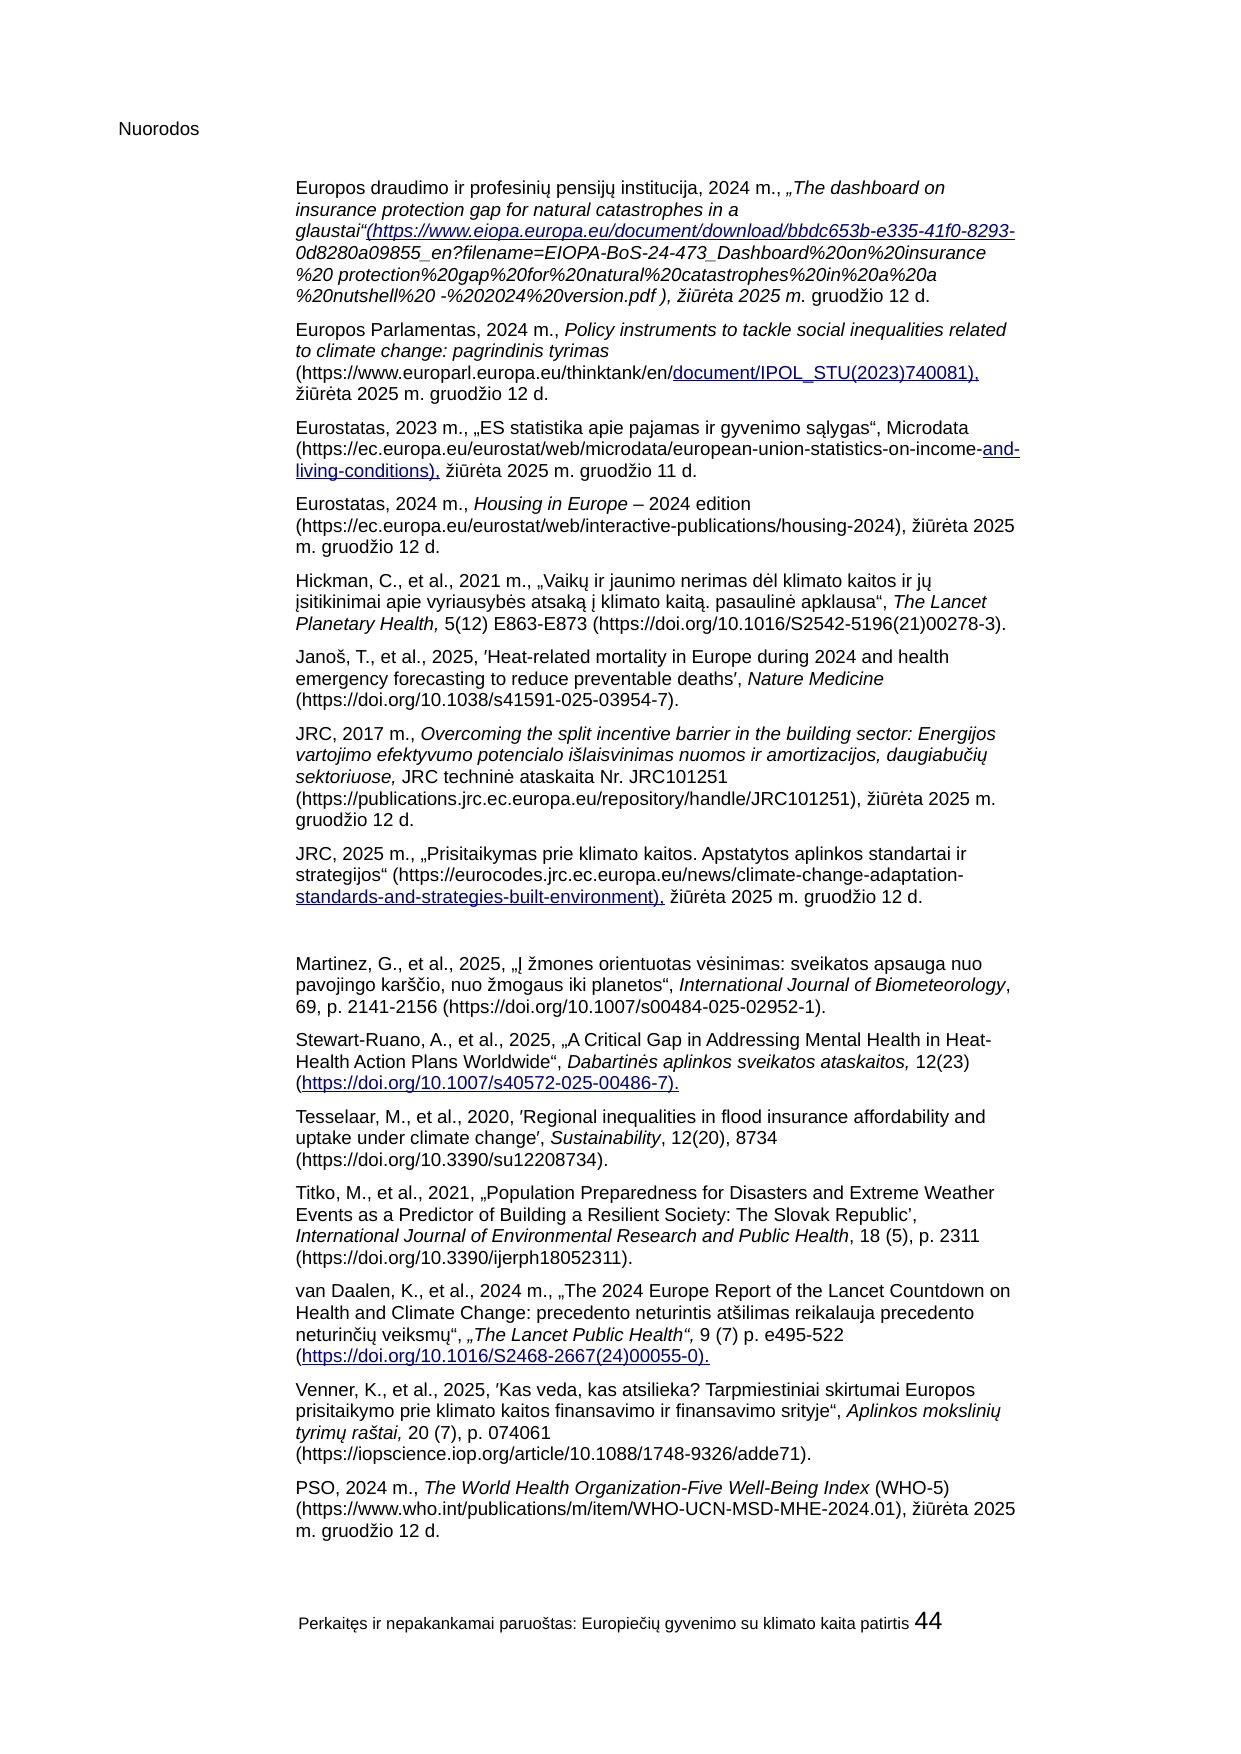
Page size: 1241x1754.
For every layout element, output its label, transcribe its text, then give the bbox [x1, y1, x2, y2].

text Titko, M., et al., 2021, „Population Preparedness for Disasters and Extreme Weather Events as a Predictor of Building a Resilient Society: The Slovak Republic’, International Journal of Environmental Research and Public Health, 18 (5), p. 2311 (https://doi.org/10.3390/ijerph18052311). [295, 1182, 1022, 1268]
text Martinez, G., et al., 2025, „Į žmones orientuotas vėsinimas: sveikatos apsauga nuo pavojingo karščio, nuo žmogaus iki planetos“, International Journal of Biometeorology, 69, p. 2141-2156 (https://doi.org/10.1007/s00484-025-02952-1). [295, 952, 1022, 1017]
text Venner, K., et al., 2025, ′Kas veda, kas atsilieka? Tarpmiestiniai skirtumai Europos prisitaikymo prie klimato kaitos finansavimo ir finansavimo srityje“, Aplinkos mokslinių tyrimų raštai, 20 (7), p. 074061 (https://iopscience.iop.org/article/10.1088/1748-9326/adde71). [295, 1378, 1022, 1464]
text Europos draudimo ir profesinių pensijų institucija, 2024 m., „The dashboard on insurance protection gap for natural catastrophes in a glaustai“(https://www.eiopa.europa.eu/document/download/bbdc653b-e335-41f0-8293-0d8280a09855_en?filename=EIOPA-BoS-24-473_Dashboard%20on%20insurance%20 protection%20gap%20for%20natural%20catastrophes%20in%20a%20a%20nutshell%20 -%202024%20version.pdf ), žiūrėta 2025 m. gruodžio 12 d. [295, 177, 1022, 306]
text Tesselaar, M., et al., 2020, ′Regional inequalities in flood insurance affordability and uptake under climate change′, Sustainability, 12(20), 8734 (https://doi.org/10.3390/su12208734). [295, 1106, 1022, 1170]
text Eurostatas, 2024 m., Housing in Europe – 2024 edition (https://ec.europa.eu/eurostat/web/interactive-publications/housing-2024), žiūrėta 2025 m. gruodžio 12 d. [295, 493, 1022, 558]
text van Daalen, K., et al., 2024 m., „The 2024 Europe Report of the Lancet Countdown on Health and Climate Change: precedento neturintis atšilimas reikalauja precedento neturinčių veiksmų“, „The Lancet Public Health“, 9 (7) p. e495-522 (https://doi.org/10.1016/S2468-2667(24)00055-0). [295, 1280, 1022, 1366]
text Hickman, C., et al., 2021 m., „Vaikų ir jaunimo nerimas dėl klimato kaitos ir jų įsitikinimai apie vyriausybės atsaką į klimato kaitą. pasaulinė apklausa“, The Lancet Planetary Health, 5(12) E863-E873 (https://doi.org/10.1016/S2542-5196(21)00278-3). [295, 569, 1022, 634]
text PSO, 2024 m., The World Health Organization-Five Well-Being Index (WHO-5) (https://www.who.int/publications/m/item/WHO-UCN-MSD-MHE-2024.01), žiūrėta 2025 m. gruodžio 12 d. [295, 1476, 1022, 1541]
text Europos Parlamentas, 2024 m., Policy instruments to tackle social inequalities related to climate change: pagrindinis tyrimas (https://www.europarl.europa.eu/thinktank/en/document/IPOL_STU(2023)740081), žiūrėta 2025 m. gruodžio 12 d. [295, 318, 1022, 404]
text Janoš, T., et al., 2025, ′Heat-related mortality in Europe during 2024 and health emergency forecasting to reduce preventable deaths′, Nature Medicine (https://doi.org/10.1038/s41591-025-03954-7). [295, 646, 1022, 711]
text JRC, 2017 m., Overcoming the split incentive barrier in the building sector: Energijos vartojimo efektyvumo potencialo išlaisvinimas nuomos ir amortizacijos, daugiabučių sektoriuose, JRC techninė ataskaita Nr. JRC101251 (https://publications.jrc.ec.europa.eu/repository/handle/JRC101251), žiūrėta 2025 m. gruodžio 12 d. [295, 723, 1022, 831]
text Stewart-Ruano, A., et al., 2025, „A Critical Gap in Addressing Mental Health in Heat- Health Action Plans Worldwide“, Dabartinės aplinkos sveikatos ataskaitos, 12(23) (https://doi.org/10.1007/s40572-025-00486-7). [295, 1029, 1022, 1094]
text Eurostatas, 2023 m., „ES statistika apie pajamas ir gyvenimo sąlygas“, Microdata (https://ec.europa.eu/eurostat/web/microdata/european-union-statistics-on-income-and-living-conditions), žiūrėta 2025 m. gruodžio 11 d. [295, 416, 1022, 481]
text JRC, 2025 m., „Prisitaikymas prie klimato kaitos. Apstatytos aplinkos standartai ir strategijos“ (https://eurocodes.jrc.ec.europa.eu/news/climate-change-adaptation-standards-and-strategies-built-environment), žiūrėta 2025 m. gruodžio 12 d. [295, 842, 1022, 907]
